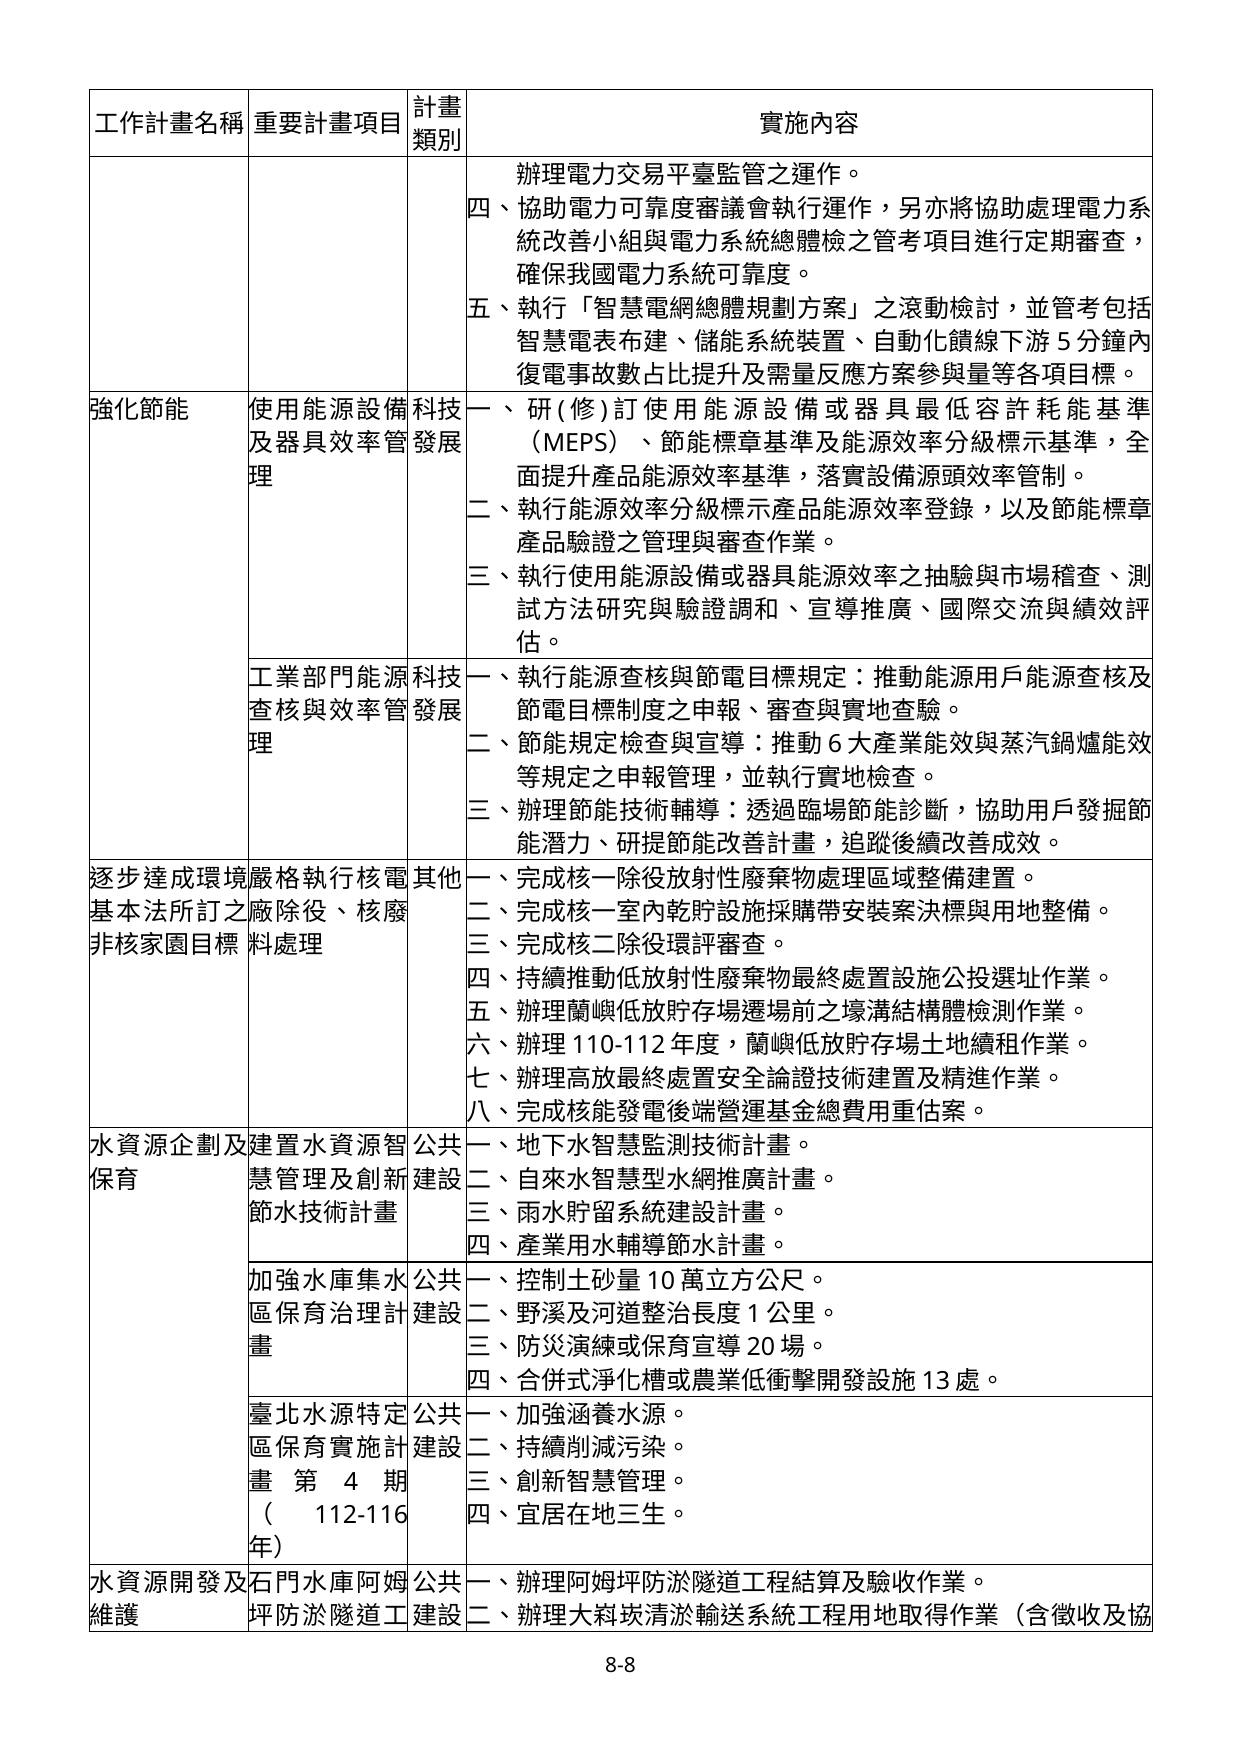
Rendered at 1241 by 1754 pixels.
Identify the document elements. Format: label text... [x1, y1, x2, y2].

table_cell 辦理電力交易平臺監管之運作。 四、協助電力可靠度審議會執行運作，另亦將協助處理電力系統改善小組與電力系統總體檢之管考項目進行定期審查，確保我國電力系統可靠度。 五、執行「智慧電網總體規劃方案」之滾動檢討，並管考包括智慧電表布建、儲能系統裝置、自動化饋線下游5分鐘內復電事故數占比提升及需量反應方案參與量等各項目標。 [467, 157, 1152, 391]
table_cell 其他 [408, 860, 466, 1127]
table_cell 使用能源設備及器具效率管理 [249, 392, 407, 658]
table_cell 嚴格執行核電廠除役、核廢料處理 [249, 860, 407, 1127]
table_cell 一、完成核一除役放射性廢棄物處理區域整備建置。 二、完成核一室內乾貯設施採購帶安裝案決標與用地整備。 三、完成核二除役環評審查。 四、持續推動低放射性廢棄物最終處置設施公投選址作業。 五、辦理蘭嶼低放貯存場遷場前之壕溝結構體檢測作業。 六、辦理110-112年度，蘭嶼低放貯存場土地續租作業。 七、辦理高放最終處置安全論證技術建置及精進作業。 八、完成核能發電後端營運基金總費用重估案。 [467, 860, 1152, 1127]
table_cell 公共建設 [408, 1128, 466, 1261]
table_header 工作計畫名稱 [90, 90, 248, 156]
table_cell 一、辦理阿姆坪防淤隧道工程結算及驗收作業。 二、辦理大嵙崁清淤輸送系統工程用地取得作業（含徵收及協 [467, 1565, 1152, 1631]
table_cell 一、研(修)訂使用能源設備或器具最低容許耗能基準（MEPS）、節能標章基準及能源效率分級標示基準，全面提升產品能源效率基準，落實設備源頭效率管制。 二、執行能源效率分級標示產品能源效率登錄，以及節能標章產品驗證之管理與審查作業。 三、執行使用能源設備或器具能源效率之抽驗與市場稽查、測試方法研究與驗證調和、宣導推廣、國際交流與績效評估。 [467, 392, 1152, 658]
table_header 計畫類別 [408, 90, 466, 156]
table_cell 公共建設 [408, 1565, 466, 1631]
table_cell 逐步達成環境基本法所訂之非核家園目標 [90, 860, 248, 1127]
table_cell 一、執行能源查核與節電目標規定：推動能源用戶能源查核及節電目標制度之申報、審查與實地查驗。 二、節能規定檢查與宣導：推動6大產業能效與蒸汽鍋爐能效等規定之申報管理，並執行實地檢查。 三、辦理節能技術輔導：透過臨場節能診斷，協助用戶發掘節能潛力、研提節能改善計畫，追蹤後續改善成效。 [467, 659, 1152, 859]
table_cell 一、控制土砂量10萬立方公尺。 二、野溪及河道整治長度1公里。 三、防災演練或保育宣導20場。 四、合併式淨化槽或農業低衝擊開發設施13處。 [467, 1263, 1152, 1396]
table_cell 科技發展 [408, 659, 466, 859]
table_cell 加強水庫集水區保育治理計畫 [249, 1263, 407, 1396]
table_cell 科技發展 [408, 392, 466, 658]
table_cell 臺北水源特定區保育實施計畫第4期（112-116年） [249, 1397, 407, 1563]
table_cell [408, 157, 466, 391]
table_cell 強化節能 [90, 392, 248, 859]
table_header 實施內容 [467, 90, 1152, 156]
table_cell [249, 157, 407, 391]
table_cell 一、地下水智慧監測技術計畫。 二、自來水智慧型水網推廣計畫。 三、雨水貯留系統建設計畫。 四、產業用水輔導節水計畫。 [467, 1128, 1152, 1261]
table_cell 水資源企劃及保育 [90, 1128, 248, 1563]
table_cell 石門水庫阿姆坪防淤隧道工 [249, 1565, 407, 1631]
table_header 重要計畫項目 [249, 90, 407, 156]
table_cell 公共建設 [408, 1397, 466, 1563]
table_cell 水資源開發及維護 [90, 1565, 248, 1631]
table_cell 工業部門能源查核與效率管理 [249, 659, 407, 859]
table_cell 一、加強涵養水源。 二、持續削減污染。 三、創新智慧管理。 四、宜居在地三生。 [467, 1397, 1152, 1563]
table_cell 建置水資源智慧管理及創新節水技術計畫 [249, 1128, 407, 1261]
table_cell 公共建設 [408, 1263, 466, 1396]
